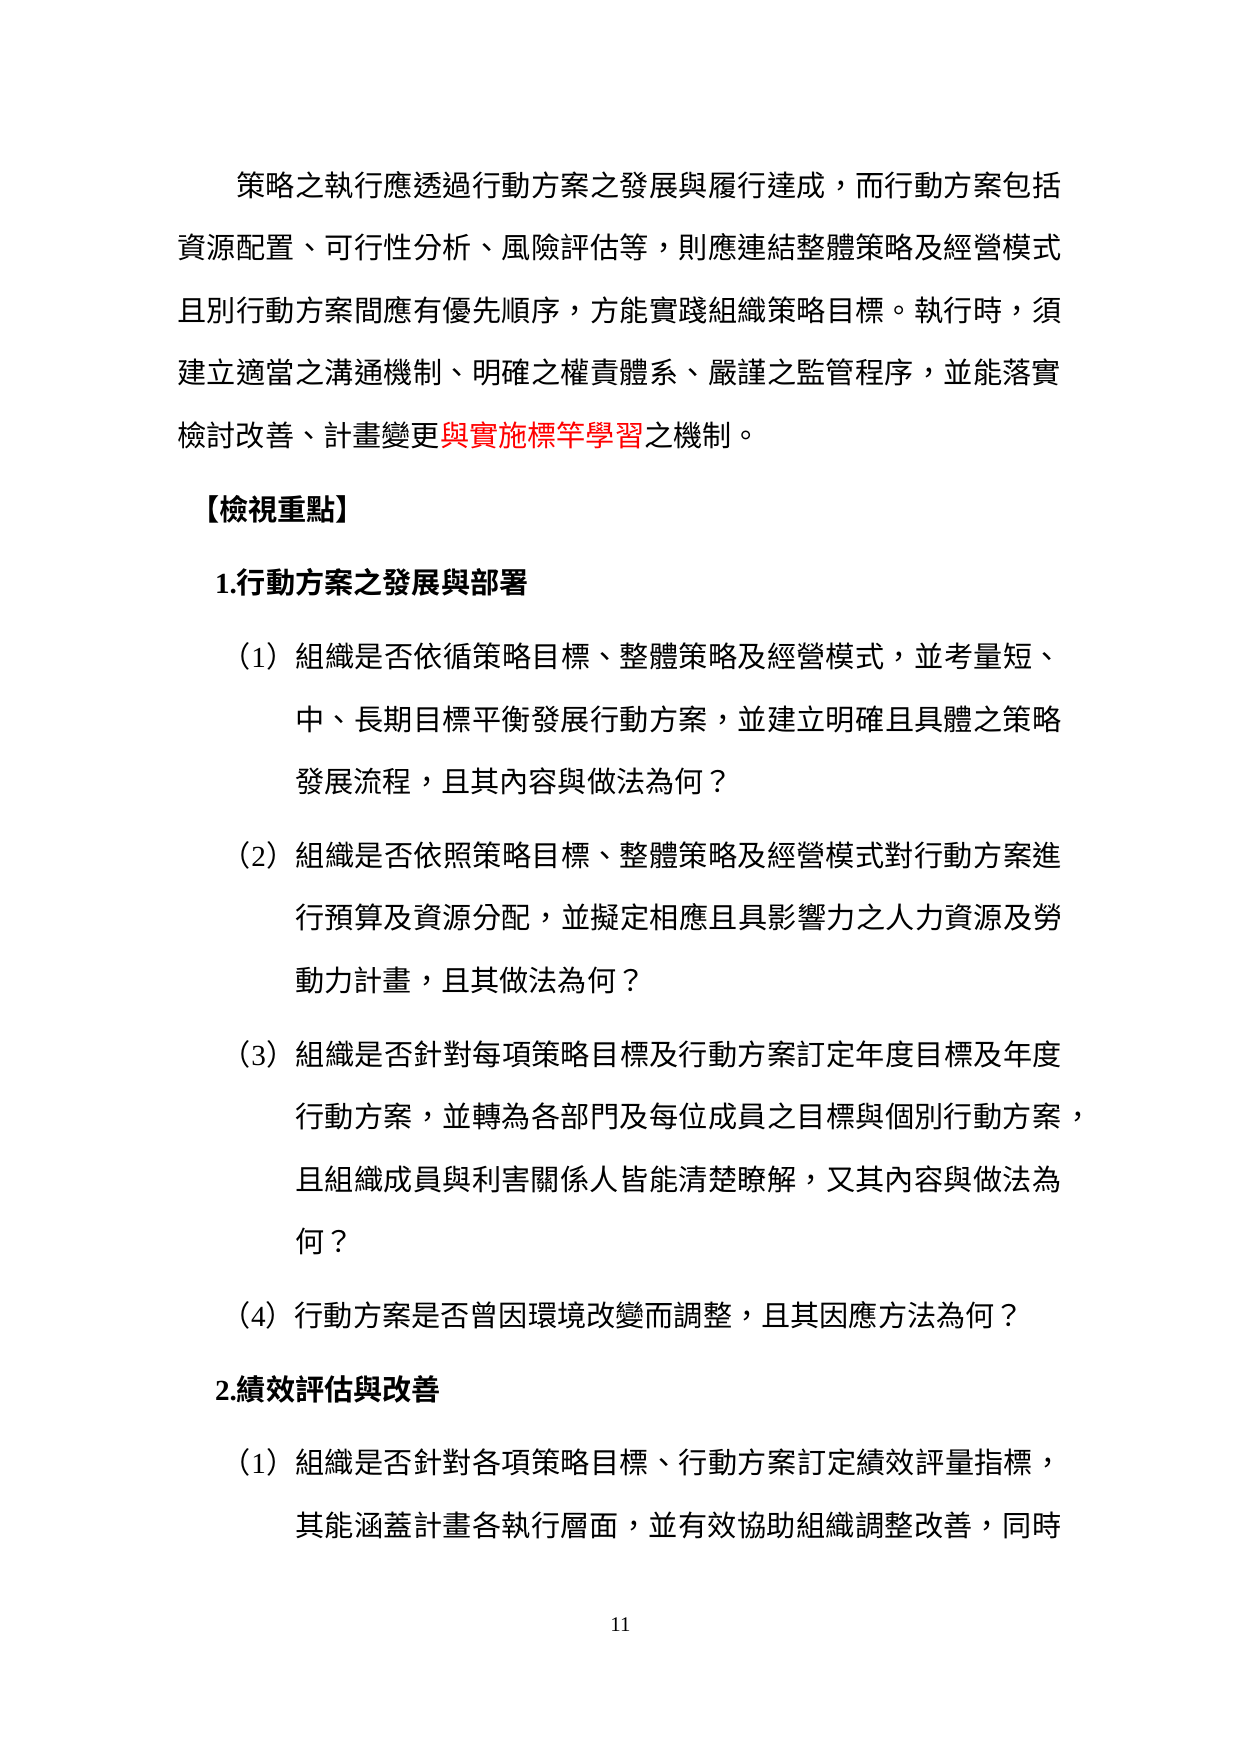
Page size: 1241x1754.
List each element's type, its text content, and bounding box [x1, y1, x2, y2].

text （4）行動方案是否曾因環境改變而調整，且其因應方法為何？ [222, 1272, 1063, 1334]
text （1）組織是否依循策略目標、整體策略及經營模式，並考量短、中、長期目標平衡發展行動方案，並建立明確且具體之策略發展流程，且其內容與做法為何？ [222, 613, 1063, 801]
text 策略之執行應透過行動方案之發展與履行達成，而行動方案包括資源配置、可行性分析、風險評估等，則應連結整體策略及經營模式，且別行動方案間應有優先順序，方能實踐組織策略目標。執行時，須建立適當之溝通機制、明確之權責體系、嚴謹之監管程序，並能落實檢討改善、計畫變更與實施標竿學習之機制。 [177, 142, 1063, 454]
text 2.績效評估與改善 [215, 1346, 1063, 1408]
text （2）組織是否依照策略目標、整體策略及經營模式對行動方案進行預算及資源分配，並擬定相應且具影響力之人力資源及勞動力計畫，且其做法為何？ [222, 812, 1063, 999]
text 【檢視重點】 [190, 466, 1063, 528]
text （1）組織是否針對各項策略目標、行動方案訂定績效評量指標，其能涵蓋計畫各執行層面，並有效協助組織調整改善，同時 [221, 1419, 1063, 1544]
text 1.行動方案之發展與部署 [215, 539, 1063, 602]
text （3）組織是否針對每項策略目標及行動方案訂定年度目標及年度行動方案，並轉為各部門及每位成員之目標與個別行動方案，且組織成員與利害關係人皆能清楚瞭解，又其內容與做法為何？ [222, 1011, 1063, 1261]
